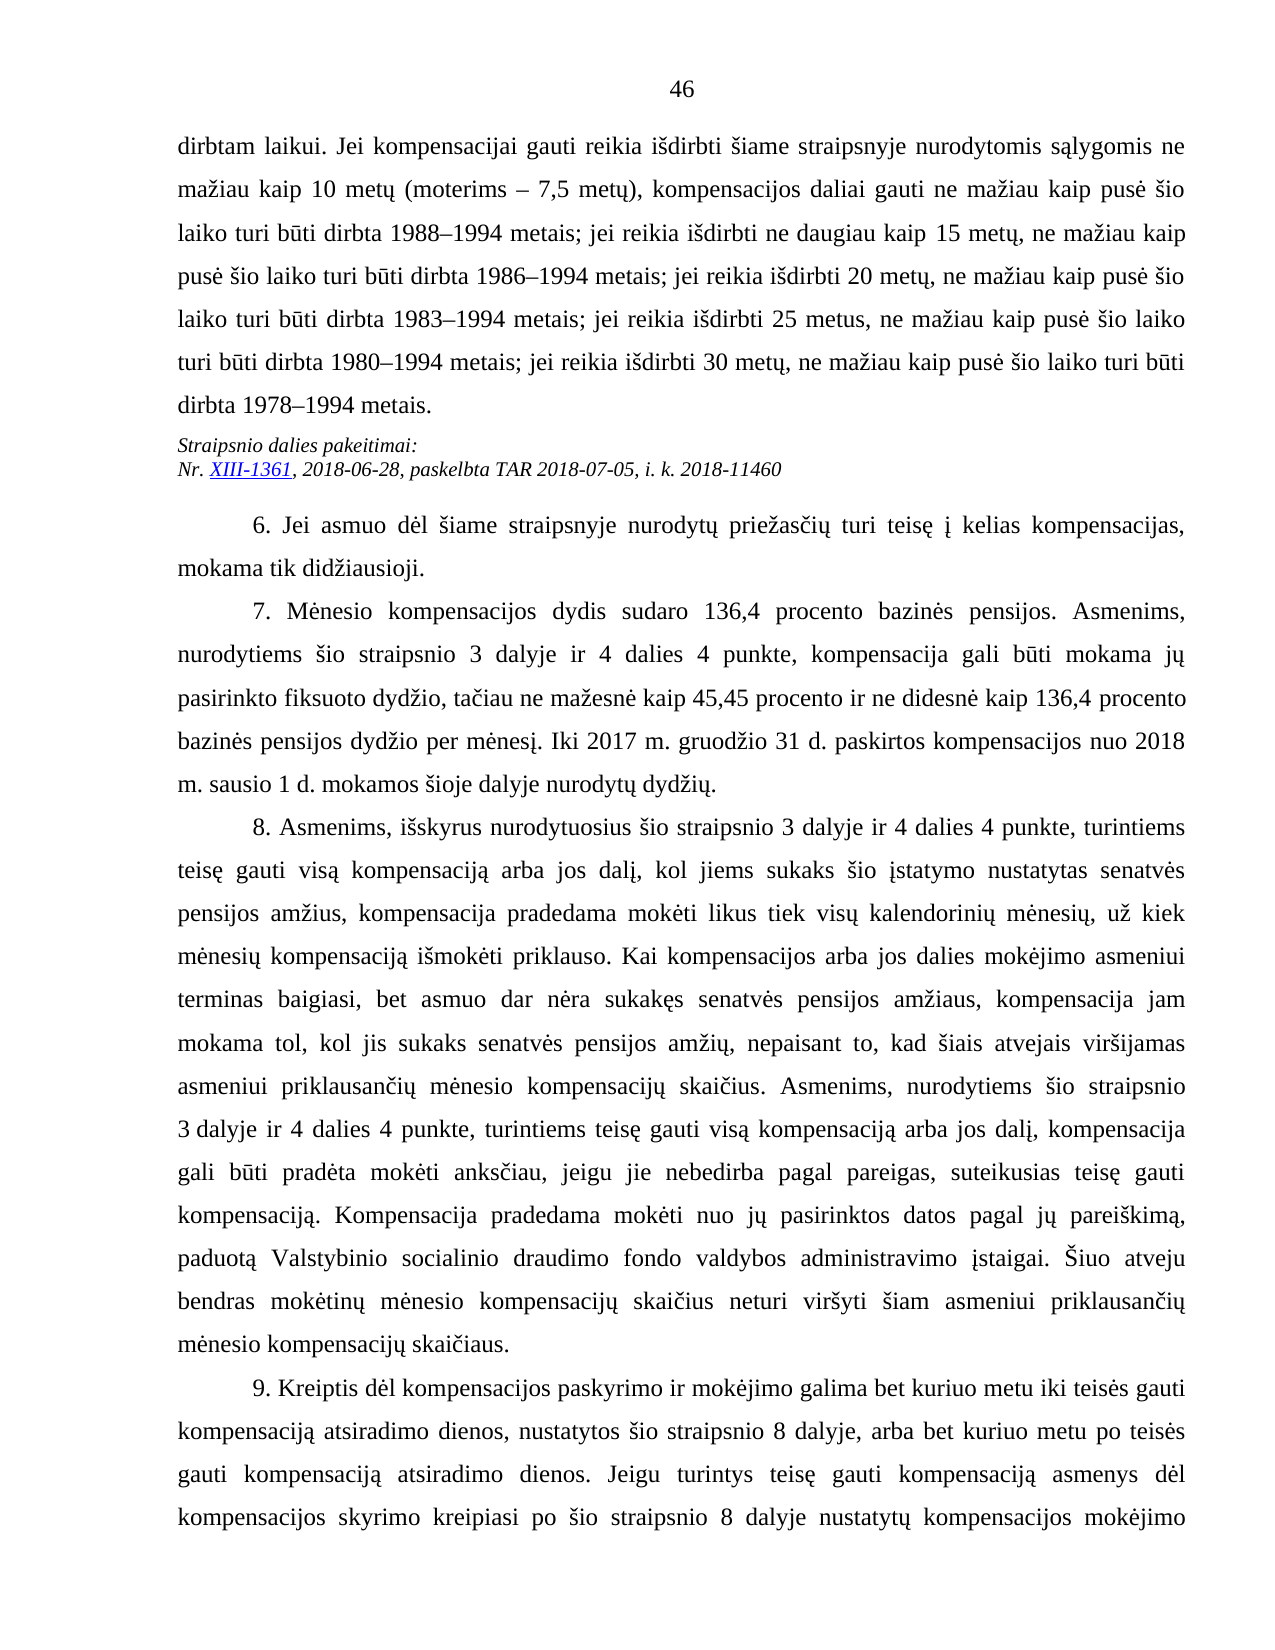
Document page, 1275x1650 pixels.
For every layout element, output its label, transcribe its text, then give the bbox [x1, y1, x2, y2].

text Straipsnio dalies pakeitimai: [177, 433, 1186, 457]
text 8. Asmenims, išskyrus nurodytuosius šio straipsnio 3 dalyje ir 4 dalies 4 punkte, turintiems teisę gauti visą kompensaciją arba jos dalį, kol jiems sukaks šio įstatymo nustatytas senatvės pensijos amžius, kompensacija pradedama mokėti likus tiek visų kalendorinių mėnesių, už kiek mėnesių kompensaciją išmokėti priklauso. Kai kompensacijos arba jos dalies mokėjimo asmeniui terminas baigiasi, bet asmuo dar nėra sukakęs senatvės pensijos amžiaus, kompensacija jam mokama tol, kol jis sukaks senatvės pensijos amžių, nepaisant to, kad šiais atvejais viršijamas asmeniui priklausančių mėnesio kompensacijų skaičius. Asmenims, nurodytiems šio straipsnio 3 dalyje ir 4 dalies 4 punkte, turintiems teisę gauti visą kompensaciją arba jos dalį, kompensacija gali būti pradėta mokėti anksčiau, jeigu jie nebedirba pagal pareigas, suteikusias teisę gauti kompensaciją. Kompensacija pradedama mokėti nuo jų pasirinktos datos pagal jų pareiškimą, paduotą Valstybinio socialinio draudimo fondo valdybos administravimo įstaigai. Šiuo atveju bendras mokėtinų mėnesio kompensacijų skaičius neturi viršyti šiam asmeniui priklausančių mėnesio kompensacijų skaičiaus. [177, 812, 1186, 1358]
text 6. Jei asmuo dėl šiame straipsnyje nurodytų priežasčių turi teisę į kelias kompensacijas, mokama tik didžiausioji. [177, 510, 1186, 582]
text 7. Mėnesio kompensacijos dydis sudaro 136,4 procento bazinės pensijos. Asmenims, nurodytiems šio straipsnio 3 dalyje ir 4 dalies 4 punkte, kompensacija gali būti mokama jų pasirinkto fiksuoto dydžio, tačiau ne mažesnė kaip 45,45 procento ir ne didesnė kaip 136,4 procento bazinės pensijos dydžio per mėnesį. Iki 2017 m. gruodžio 31 d. paskirtos kompensacijos nuo 2018 m. sausio 1 d. mokamos šioje dalyje nurodytų dydžių. [177, 596, 1186, 798]
text Nr. XIII-1361, 2018-06-28, paskelbta TAR 2018-07-05, i. k. 2018-11460 [177, 457, 1186, 481]
text dirbtam laikui. Jei kompensacijai gauti reikia išdirbti šiame straipsnyje nurodytomis sąlygomis ne mažiau kaip 10 metų (moterims – 7,5 metų), kompensacijos daliai gauti ne mažiau kaip pusė šio laiko turi būti dirbta 1988–1994 metais; jei reikia išdirbti ne daugiau kaip 15 metų, ne mažiau kaip pusė šio laiko turi būti dirbta 1986–1994 metais; jei reikia išdirbti 20 metų, ne mažiau kaip pusė šio laiko turi būti dirbta 1983–1994 metais; jei reikia išdirbti 25 metus, ne mažiau kaip pusė šio laiko turi būti dirbta 1980–1994 metais; jei reikia išdirbti 30 metų, ne mažiau kaip pusė šio laiko turi būti dirbta 1978–1994 metais. [177, 131, 1186, 419]
text 9. Kreiptis dėl kompensacijos paskyrimo ir mokėjimo galima bet kuriuo metu iki teisės gauti kompensaciją atsiradimo dienos, nustatytos šio straipsnio 8 dalyje, arba bet kuriuo metu po teisės gauti kompensaciją atsiradimo dienos. Jeigu turintys teisę gauti kompensaciją asmenys dėl kompensacijos skyrimo kreipiasi po šio straipsnio 8 dalyje nustatytų kompensacijos mokėjimo [177, 1373, 1186, 1531]
